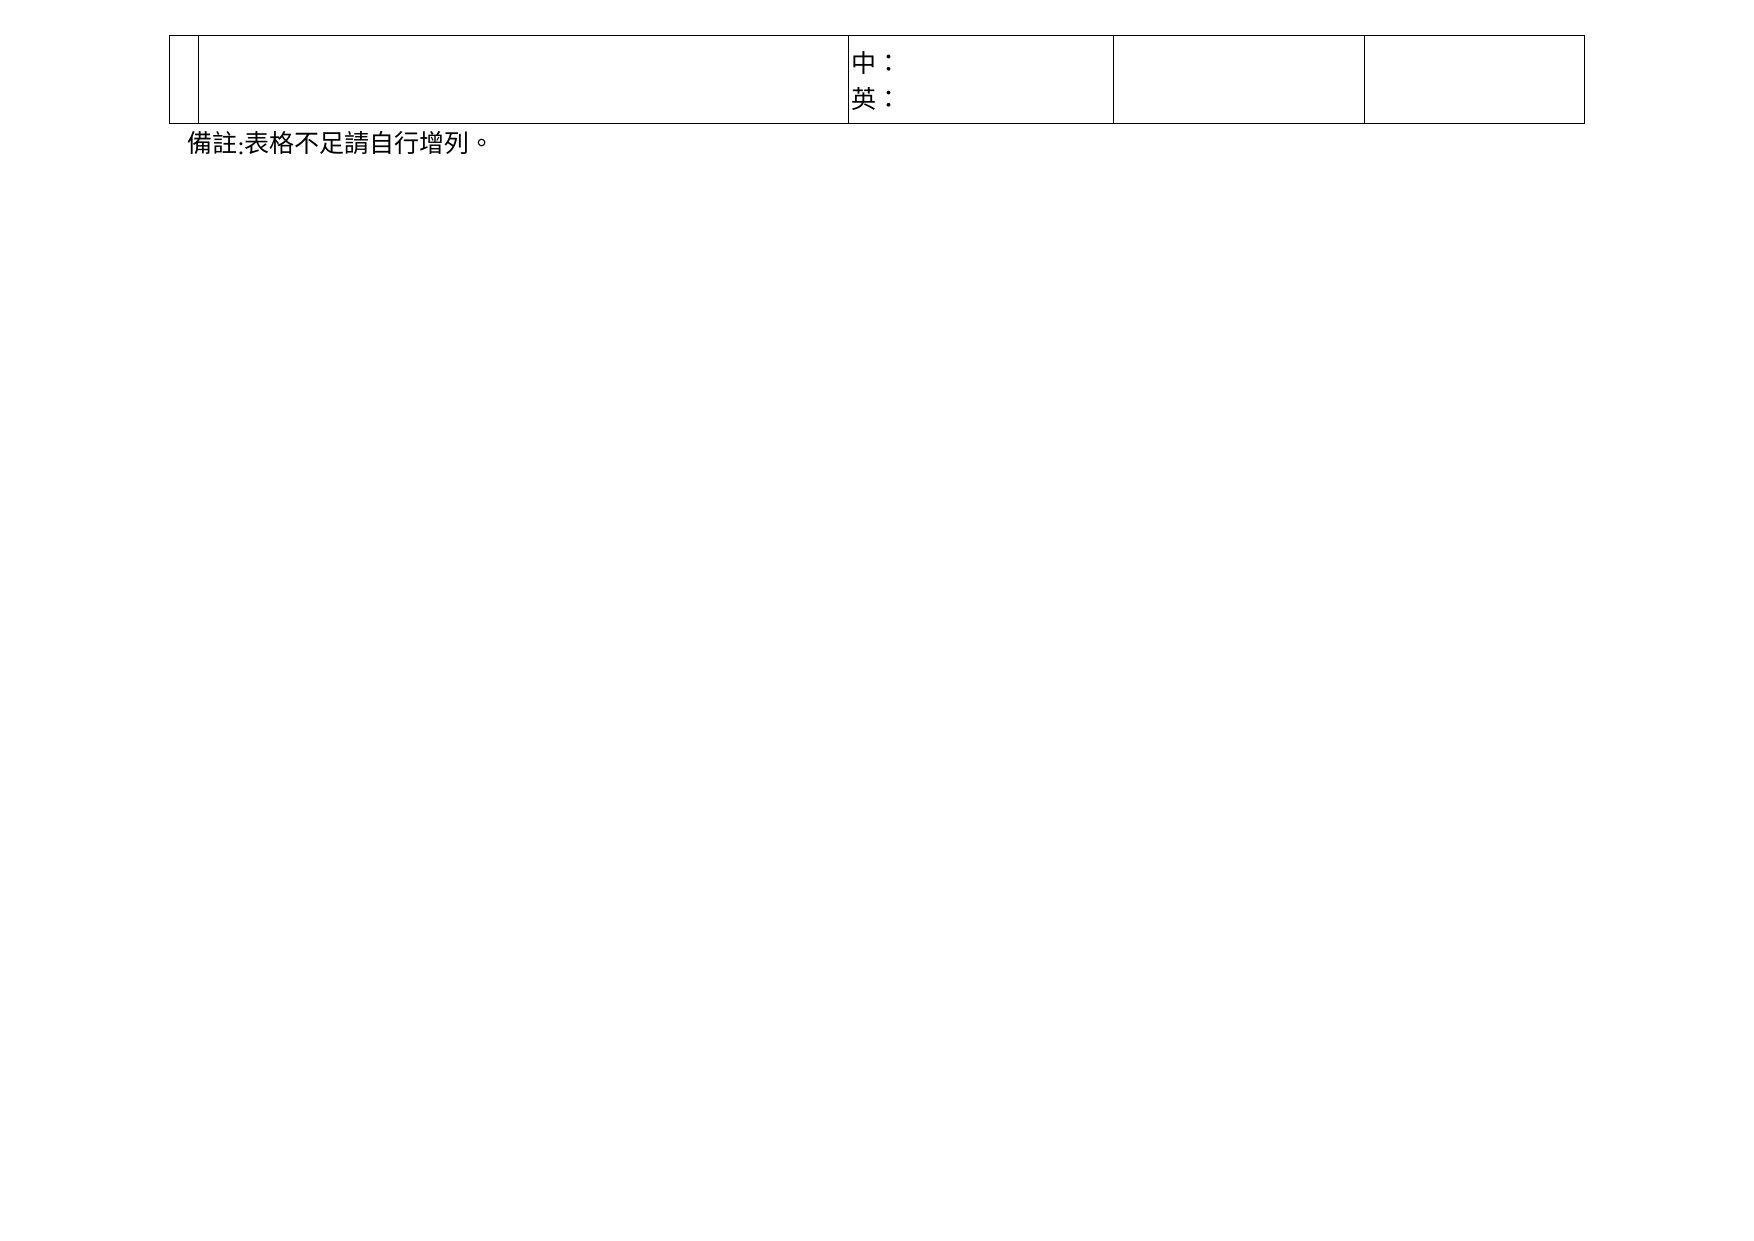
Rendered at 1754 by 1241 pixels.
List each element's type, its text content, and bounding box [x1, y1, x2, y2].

table_cell 中： 英： [849, 36, 1113, 123]
table_cell [1365, 36, 1584, 123]
table_cell [199, 36, 848, 123]
text 備註:表格不足請自行增列。 [187, 124, 1567, 160]
table_cell [170, 36, 198, 123]
table_cell [1114, 36, 1364, 123]
